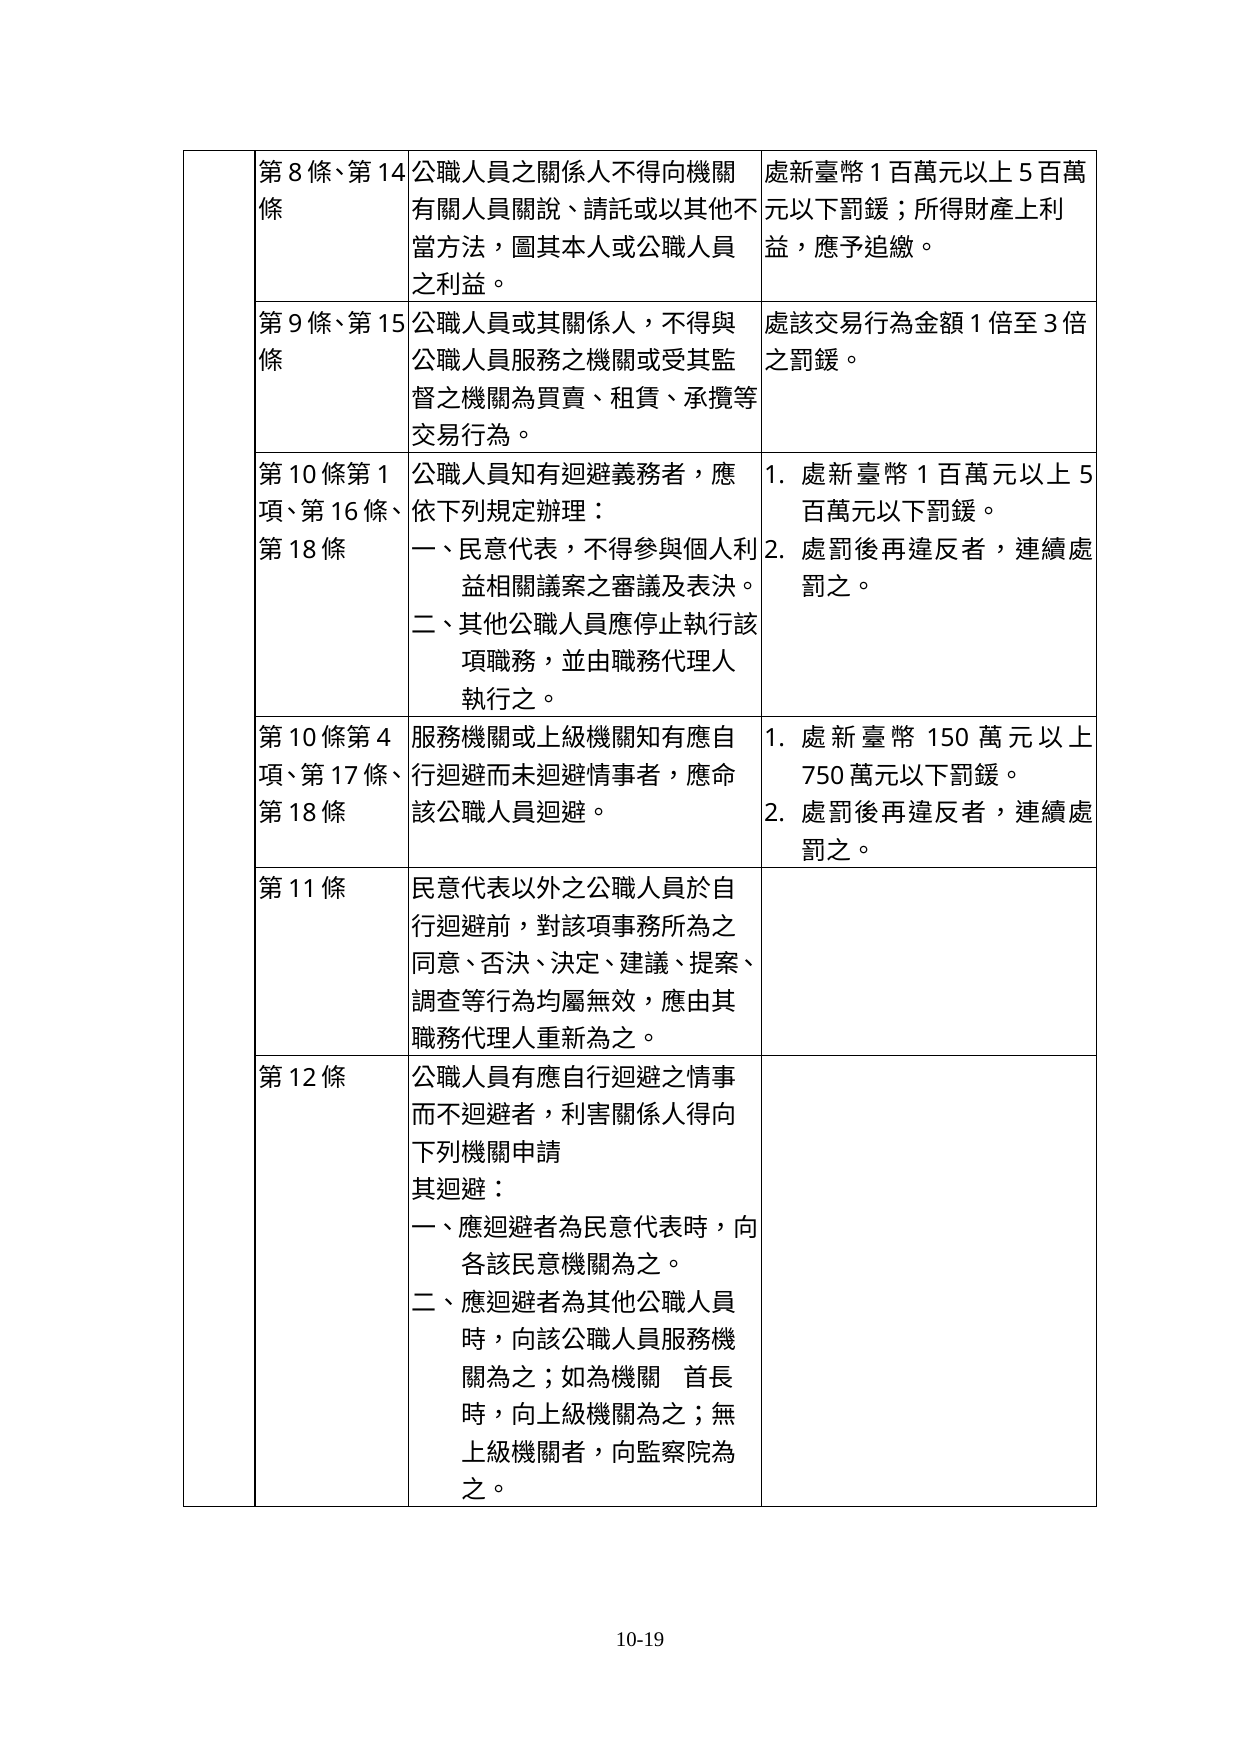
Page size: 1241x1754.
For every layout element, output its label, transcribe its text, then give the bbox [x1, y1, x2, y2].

table_cell 處新臺幣1百萬元以上5百萬元以下罰鍰；所得財產上利益，應予追繳。 [762, 151, 1096, 301]
table_cell 公職人員或其關係人，不得與公職人員服務之機關或受其監督之機關為買賣、租賃、承攬等交易行為。 [409, 302, 761, 452]
table_cell 公職人員有應自行迴避之情事而不迴避者，利害關係人得向下列機關申請 其迴避： 一、應迴避者為民意代表時，向各該民意機關為之。 二、應迴避者為其他公職人員時，向該公職人員服務機關為之；如為機關 首長時，向上級機關為之；無上級機關者，向監察院為之。 [409, 1056, 761, 1506]
table_cell 民意代表以外之公職人員於自行迴避前，對該項事務所為之同意、否決、決定、建議、提案、調查等行為均屬無效，應由其職務代理人重新為之。 [409, 868, 761, 1055]
table_cell 第10條第1項、第16條、第18條 [256, 453, 408, 716]
table_cell 公職人員知有迴避義務者，應依下列規定辦理： 一、民意代表，不得參與個人利益相關議案之審議及表決。 二、其他公職人員應停止執行該項職務，並由職務代理人執行之。 [409, 453, 761, 716]
table_cell 服務機關或上級機關知有應自行迴避而未迴避情事者，應命該公職人員迴避。 [409, 717, 761, 867]
table_cell 公職人員之關係人不得向機關有關人員關說、請託或以其他不當方法，圖其本人或公職人員之利益。 [409, 151, 761, 301]
table_cell 第10條第4項、第17條、第18條 [256, 717, 408, 867]
table_cell [184, 151, 254, 1506]
table_cell 處新臺幣150萬元以上750萬元以下罰鍰。 處罰後再違反者，連續處罰之。 [762, 717, 1096, 867]
table_cell 第11條 [256, 868, 408, 1055]
table_cell 第8條、第14條 [256, 151, 408, 301]
table_cell [762, 1056, 1096, 1506]
table_cell 處該交易行為金額1倍至3倍之罰鍰。 [762, 302, 1096, 452]
table_cell 第9條、第15條 [256, 302, 408, 452]
table_cell [762, 868, 1096, 1055]
table_cell 第12條 [256, 1056, 408, 1506]
table_cell 處新臺幣1百萬元以上5百萬元以下罰鍰。 處罰後再違反者，連續處罰之。 [762, 453, 1096, 716]
